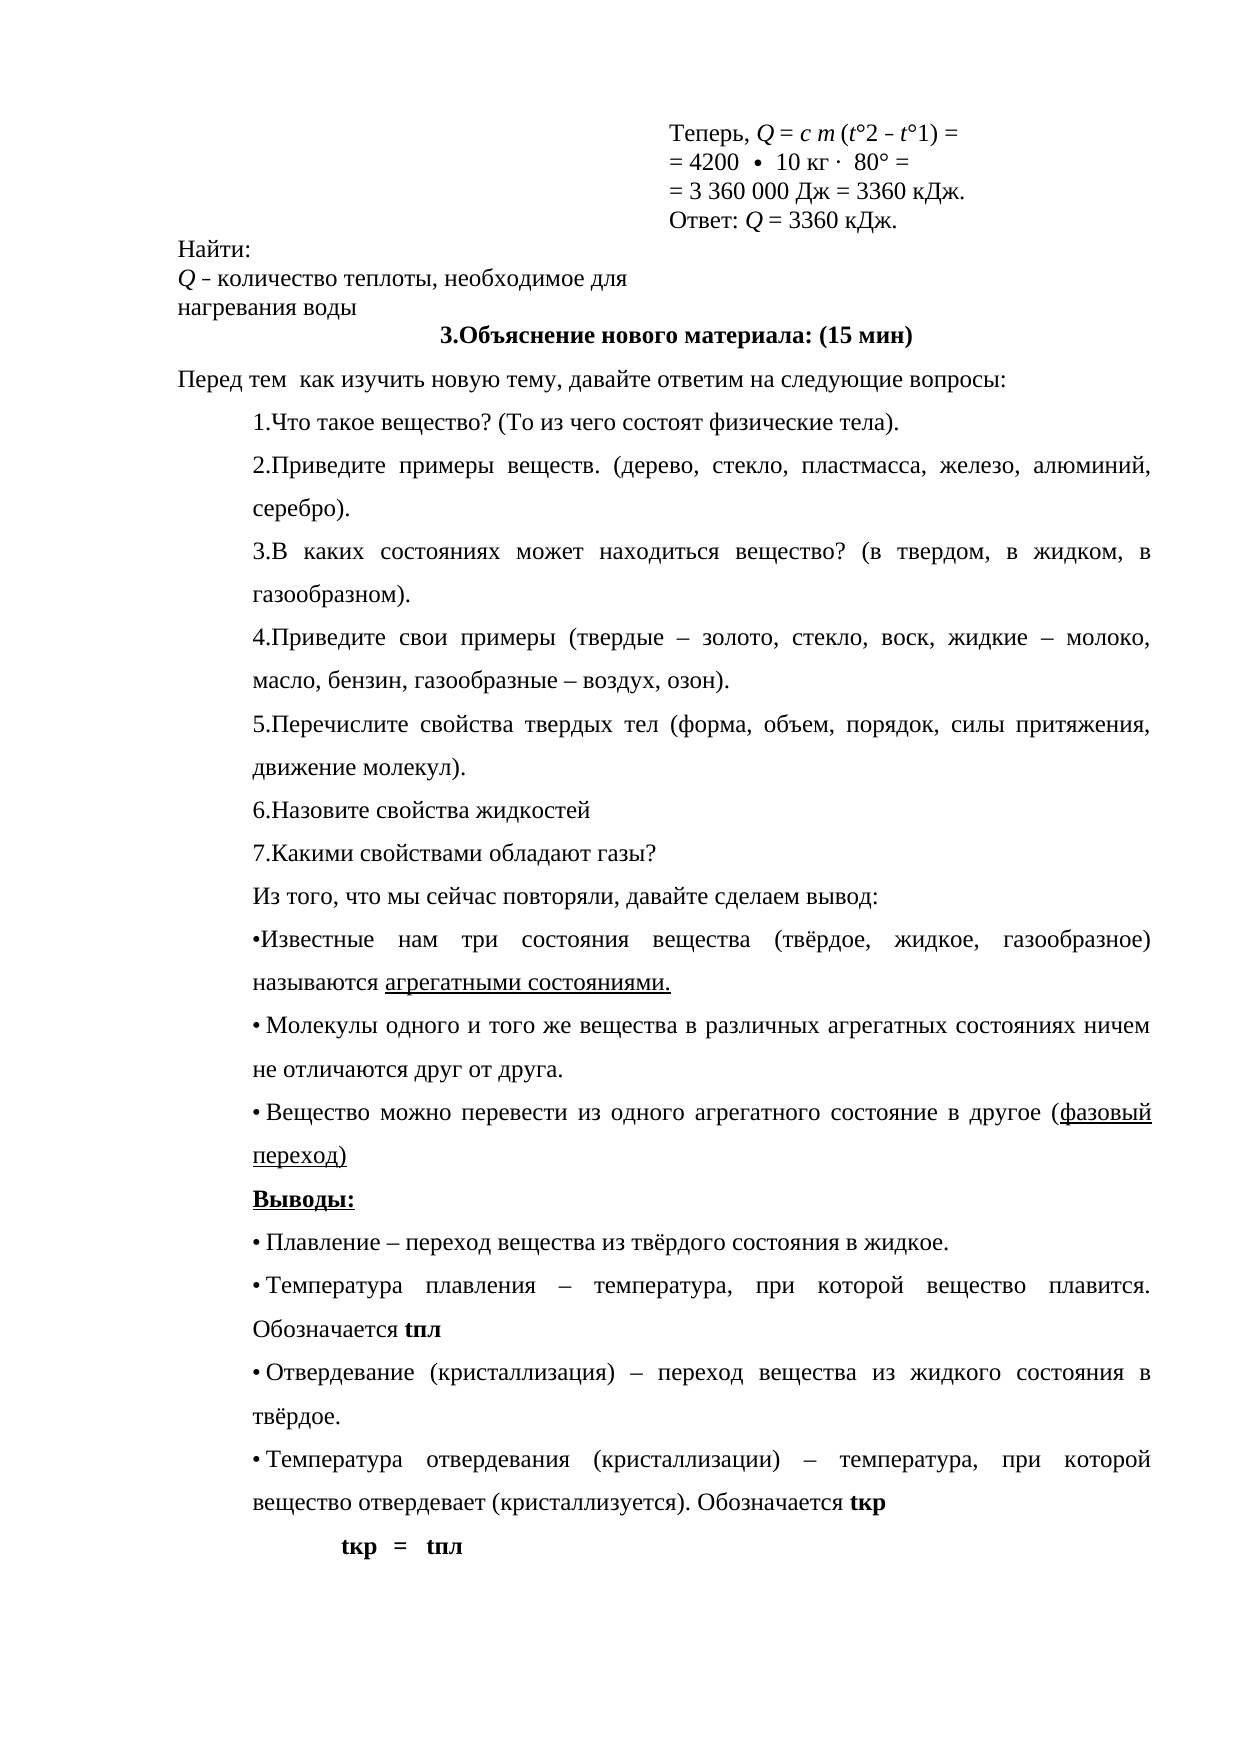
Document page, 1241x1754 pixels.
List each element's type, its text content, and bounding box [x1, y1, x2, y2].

list Что такое вещество? (То из чего состоят физические тела). [252, 407, 1152, 436]
list Отвердевание (кристаллизация) – переход вещества из жидкого состояния в твёрдое. [252, 1357, 1152, 1429]
list Известные нам три состояния вещества (твёрдое, жидкое, газообразное) называются агрегатными состояниями. [252, 924, 1152, 996]
list Температура отвердевания (кристаллизации) – температура, при которой вещество отвердевает (кристаллизуется). Обозначается tкр [252, 1444, 1152, 1516]
list Перечислите свойства твердых тел (форма, объем, порядок, силы притяжения, движение молекул). [252, 709, 1152, 781]
list Назовите свойства жидкостей [252, 795, 1152, 824]
table_cell Найти: Q – количество теплоты, необходимое для нагревания воды [177, 234, 669, 321]
text Из того, что мы сейчас повторяли, давайте сделаем вывод: [252, 881, 1152, 910]
text tкр = tпл [252, 1531, 1152, 1560]
list Температура плавления – температура, при которой вещество плавится. Обозначается tпл [252, 1270, 1152, 1343]
text Выводы: [252, 1184, 1152, 1212]
table_header [177, 118, 669, 234]
list Вещество можно перевести из одного агрегатного состояние в другое (фазовый переход) [252, 1097, 1152, 1169]
list Молекулы одного и того же вещества в различных агрегатных состояниях ничем не отличаются друг от друга. [252, 1011, 1152, 1083]
list Приведите свои примеры (твердые – золото, стекло, воск, жидкие – молоко, масло, бензин, газообразные – воздух, озон). [252, 622, 1152, 694]
table_cell [669, 234, 1152, 321]
list Объяснение нового материала: (15 мин) [346, 321, 1152, 349]
text Перед тем как изучить новую тему, давайте ответим на следующие вопросы: [177, 364, 1152, 392]
table_header Теперь, Q = c m (t°2 – t°1) = = 4200 ∙ 10 кг ∙ 80° = = 3 360 000 Дж = 3360 кДж. Ответ: Q = 3360 кДж. [669, 118, 1152, 234]
list Какими свойствами обладают газы? [252, 838, 1152, 867]
list В каких состояниях может находиться вещество? (в твердом, в жидком, в газообразном). [252, 536, 1152, 608]
list Плавление – переход вещества из твёрдого состояния в жидкое. [252, 1227, 1152, 1256]
list Приведите примеры веществ. (дерево, стекло, пластмасса, железо, алюминий, серебро). [252, 450, 1152, 522]
